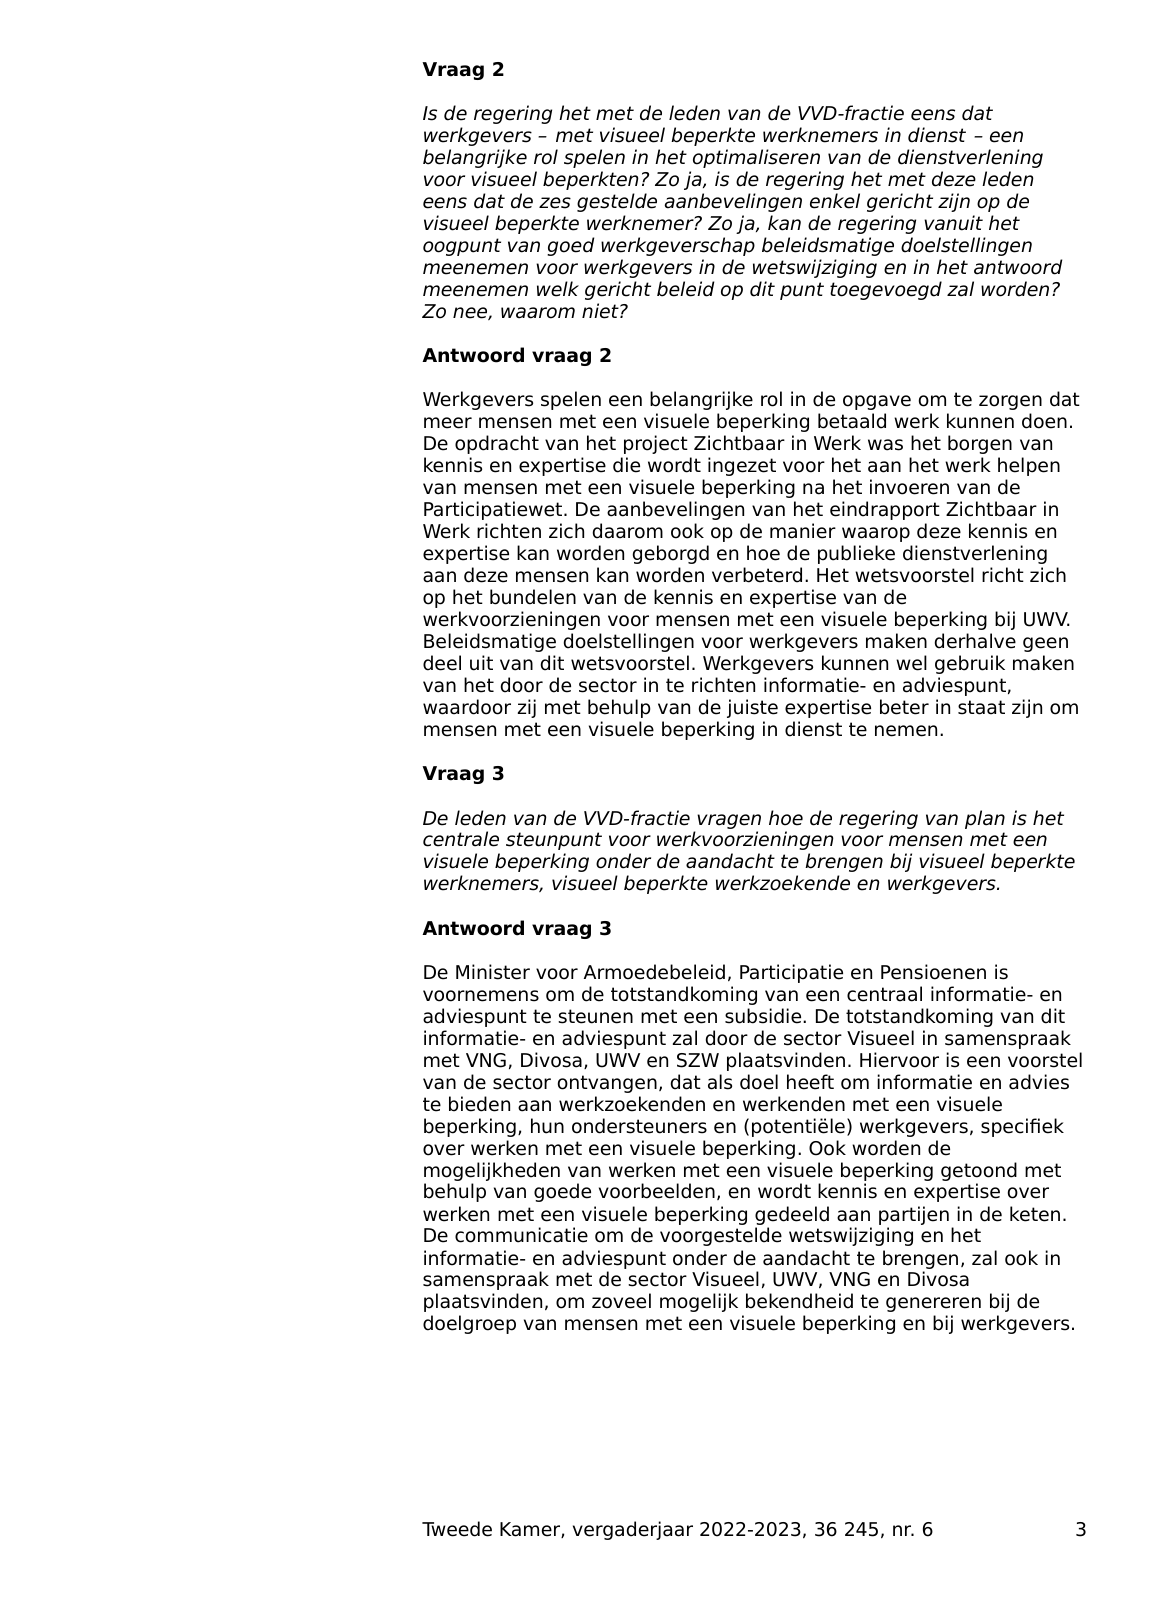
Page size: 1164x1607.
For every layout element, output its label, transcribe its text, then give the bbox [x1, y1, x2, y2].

subtitle Antwoord vraag 3 [422, 917, 1087, 939]
text Werkgevers spelen een belangrijke rol in de opgave om te zorgen dat meer mensen met een visuele beperking betaald werk kunnen doen. De opdracht van het project Zichtbaar in Werk was het borgen van kennis en expertise die wordt ingezet voor het aan het werk helpen van mensen met een visuele beperking na het invoeren van de Participatiewet. De aanbevelingen van het eindrapport Zichtbaar in Werk richten zich daarom ook op de manier waarop deze kennis en expertise kan worden geborgd en hoe de publieke dienstverlening aan deze mensen kan worden verbeterd. Het wetsvoorstel richt zich op het bundelen van de kennis en expertise van de werkvoorzieningen voor mensen met een visuele beperking bij UWV. Beleidsmatige doelstellingen voor werkgevers maken derhalve geen deel uit van dit wetsvoorstel. Werkgevers kunnen wel gebruik maken van het door de sector in te richten informatie- en adviespunt, waardoor zij met behulp van de juiste expertise beter in staat zijn om mensen met een visuele beperking in dienst te nemen. [422, 389, 1087, 741]
text De leden van de VVD-fractie vragen hoe de regering van plan is het centrale steunpunt voor werkvoorzieningen voor mensen met een visuele beperking onder de aandacht te brengen bij visueel beperkte werknemers, visueel beperkte werkzoekende en werkgevers. [422, 807, 1087, 895]
text De Minister voor Armoedebeleid, Participatie en Pensioenen is voornemens om de totstandkoming van een centraal informatie- en adviespunt te steunen met een subsidie. De totstandkoming van dit informatie- en adviespunt zal door de sector Visueel in samenspraak met VNG, Divosa, UWV en SZW plaatsvinden. Hiervoor is een voorstel van de sector ontvangen, dat als doel heeft om informatie en advies te bieden aan werkzoekenden en werkenden met een visuele beperking, hun ondersteuners en (potentiële) werkgevers, specifiek over werken met een visuele beperking. Ook worden de mogelijkheden van werken met een visuele beperking getoond met behulp van goede voorbeelden, en wordt kennis en expertise over werken met een visuele beperking gedeeld aan partijen in de keten. [422, 962, 1087, 1225]
subtitle Vraag 2 [422, 59, 1087, 81]
text Is de regering het met de leden van de VVD-fractie eens dat werkgevers – met visueel beperkte werknemers in dienst – een belangrijke rol spelen in het optimaliseren van de dienstverlening voor visueel beperkten? Zo ja, is de regering het met deze leden eens dat de zes gestelde aanbevelingen enkel gericht zijn op de visueel beperkte werknemer? Zo ja, kan de regering vanuit het oogpunt van goed werkgeverschap beleidsmatige doelstellingen meenemen voor werkgevers in de wetswijziging en in het antwoord meenemen welk gericht beleid op dit punt toegevoegd zal worden? Zo nee, waarom niet? [422, 103, 1087, 323]
text De communicatie om de voorgestelde wetswijziging en het informatie- en adviespunt onder de aandacht te brengen, zal ook in samenspraak met de sector Visueel, UWV, VNG en Divosa plaatsvinden, om zoveel mogelijk bekendheid te genereren bij de doelgroep van mensen met een visuele beperking en bij werkgevers. [422, 1225, 1087, 1335]
subtitle Antwoord vraag 2 [422, 345, 1087, 367]
subtitle Vraag 3 [422, 763, 1087, 785]
